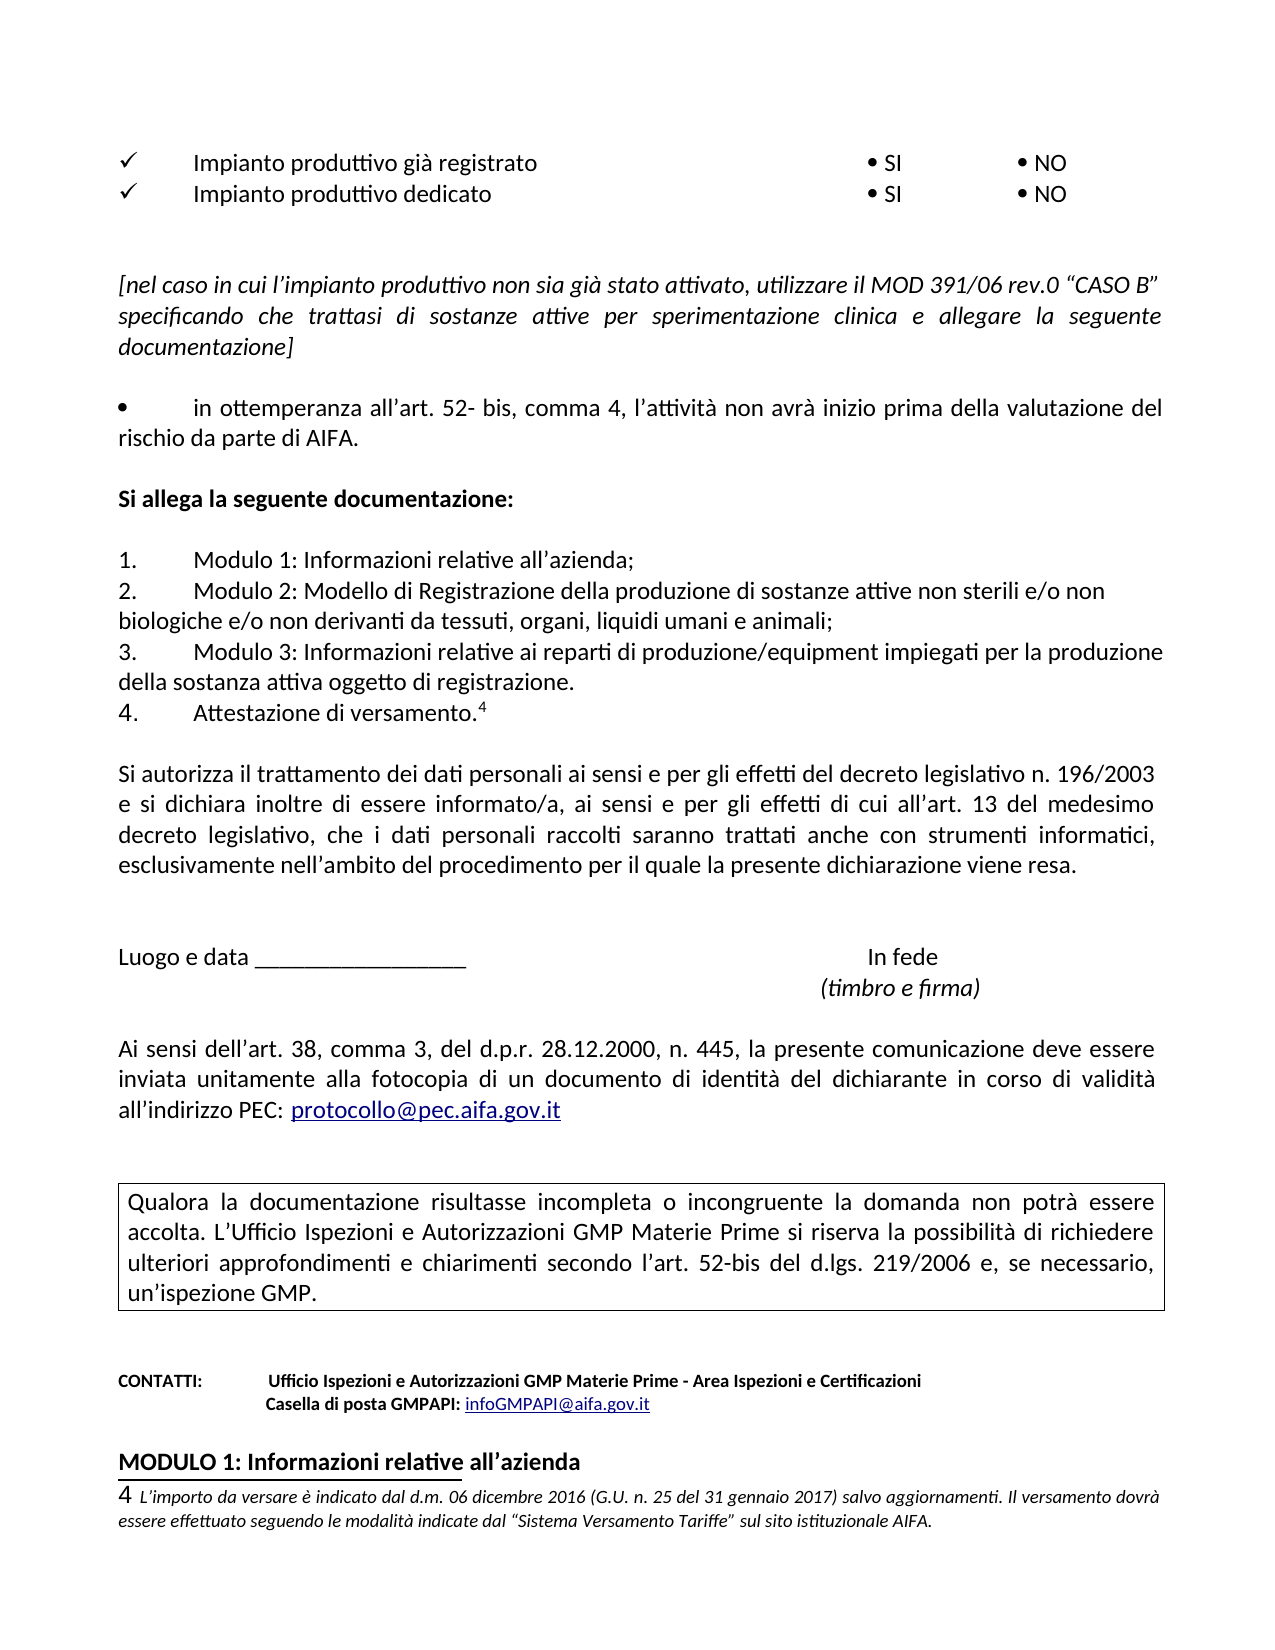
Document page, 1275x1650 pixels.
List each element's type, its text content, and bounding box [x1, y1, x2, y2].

text Qualora la documentazione risultasse incompleta o incongruente la domanda non potrà essere accolta. L’Ufficio Ispezioni e Autorizzazioni GMP Materie Prime si riserva la possibilità di richiedere ulteriori approfondimenti e chiarimenti secondo l’art. 52-bis del d.lgs. 219/2006 e, se necessario, un’ispezione GMP. [119, 1184, 1164, 1310]
subtitle Si allega la seguente documentazione: [118, 483, 1165, 514]
subtitle CONTATTI: Ufficio Ispezioni e Autorizzazioni GMP Materie Prime - Area Ispezioni e Certificazioni [118, 1370, 1157, 1393]
subtitle Luogo e data _________________ In fede [118, 941, 1165, 972]
list Modulo 2: Modello di Registrazione della produzione di sostanze attive non sterili e/o non biologiche e/o non derivanti da tessuti, organi, liquidi umani e animali; [118, 575, 1165, 636]
text Si autorizza il trattamento dei dati personali ai sensi e per gli effetti del decreto legislativo n. 196/2003 e si dichiara inoltre di essere informato/a, ai sensi e per gli effetti di cui all’art. 13 del medesimo decreto legislativo, che i dati personali raccolti saranno trattati anche con strumenti informatici, esclusivamente nell’ambito del procedimento per il quale la presente dichiarazione viene resa. [118, 758, 1157, 880]
text (timbro e firma) [118, 972, 1165, 1002]
list Impianto produttivo già registrato  SI  NO [118, 148, 1165, 178]
list in ottemperanza all’art. 52- bis, comma 4, l’attività non avrà inizio prima della valutazione del rischio da parte di AIFA. [118, 392, 1165, 453]
text MODULO 1: Informazioni relative all’azienda [118, 1446, 1157, 1477]
list Modulo 1: Informazioni relative all’azienda; [118, 544, 1165, 575]
text Ai sensi dell’art. 38, comma 3, del d.p.r. 28.12.2000, n. 445, la presente comunicazione deve essere inviata unitamente alla fotocopia di un documento di identità del dichiarante in corso di validità all’indirizzo PEC: protocollo@pec.aifa.gov.it [118, 1033, 1157, 1124]
text Casella di posta GMPAPI: infoGMPAPI@aifa.gov.it [266, 1393, 1157, 1416]
list Modulo 3: Informazioni relative ai reparti di produzione/equipment impiegati per la produzione della sostanza attiva oggetto di registrazione. [118, 636, 1165, 697]
list Attestazione di versamento. [118, 697, 1165, 727]
list L’importo da versare è indicato dal d.m. 06 dicembre 2016 (G.U. n. 25 del 31 gennaio 2017) salvo aggiornamenti. Il versamento dovrà essere effettuato seguendo le modalità indicate dal “Sistema Versamento Tariffe” sul sito istituzionale AIFA. [118, 1480, 1165, 1532]
list Impianto produttivo dedicato  SI  NO [118, 178, 1165, 209]
subtitle [nel caso in cui l’impianto produttivo non sia già stato attivato, utilizzare il MOD 391/06 rev.0 “CASO B” specificando che trattasi di sostanze attive per sperimentazione clinica e allegare la seguente documentazione] [118, 270, 1165, 361]
